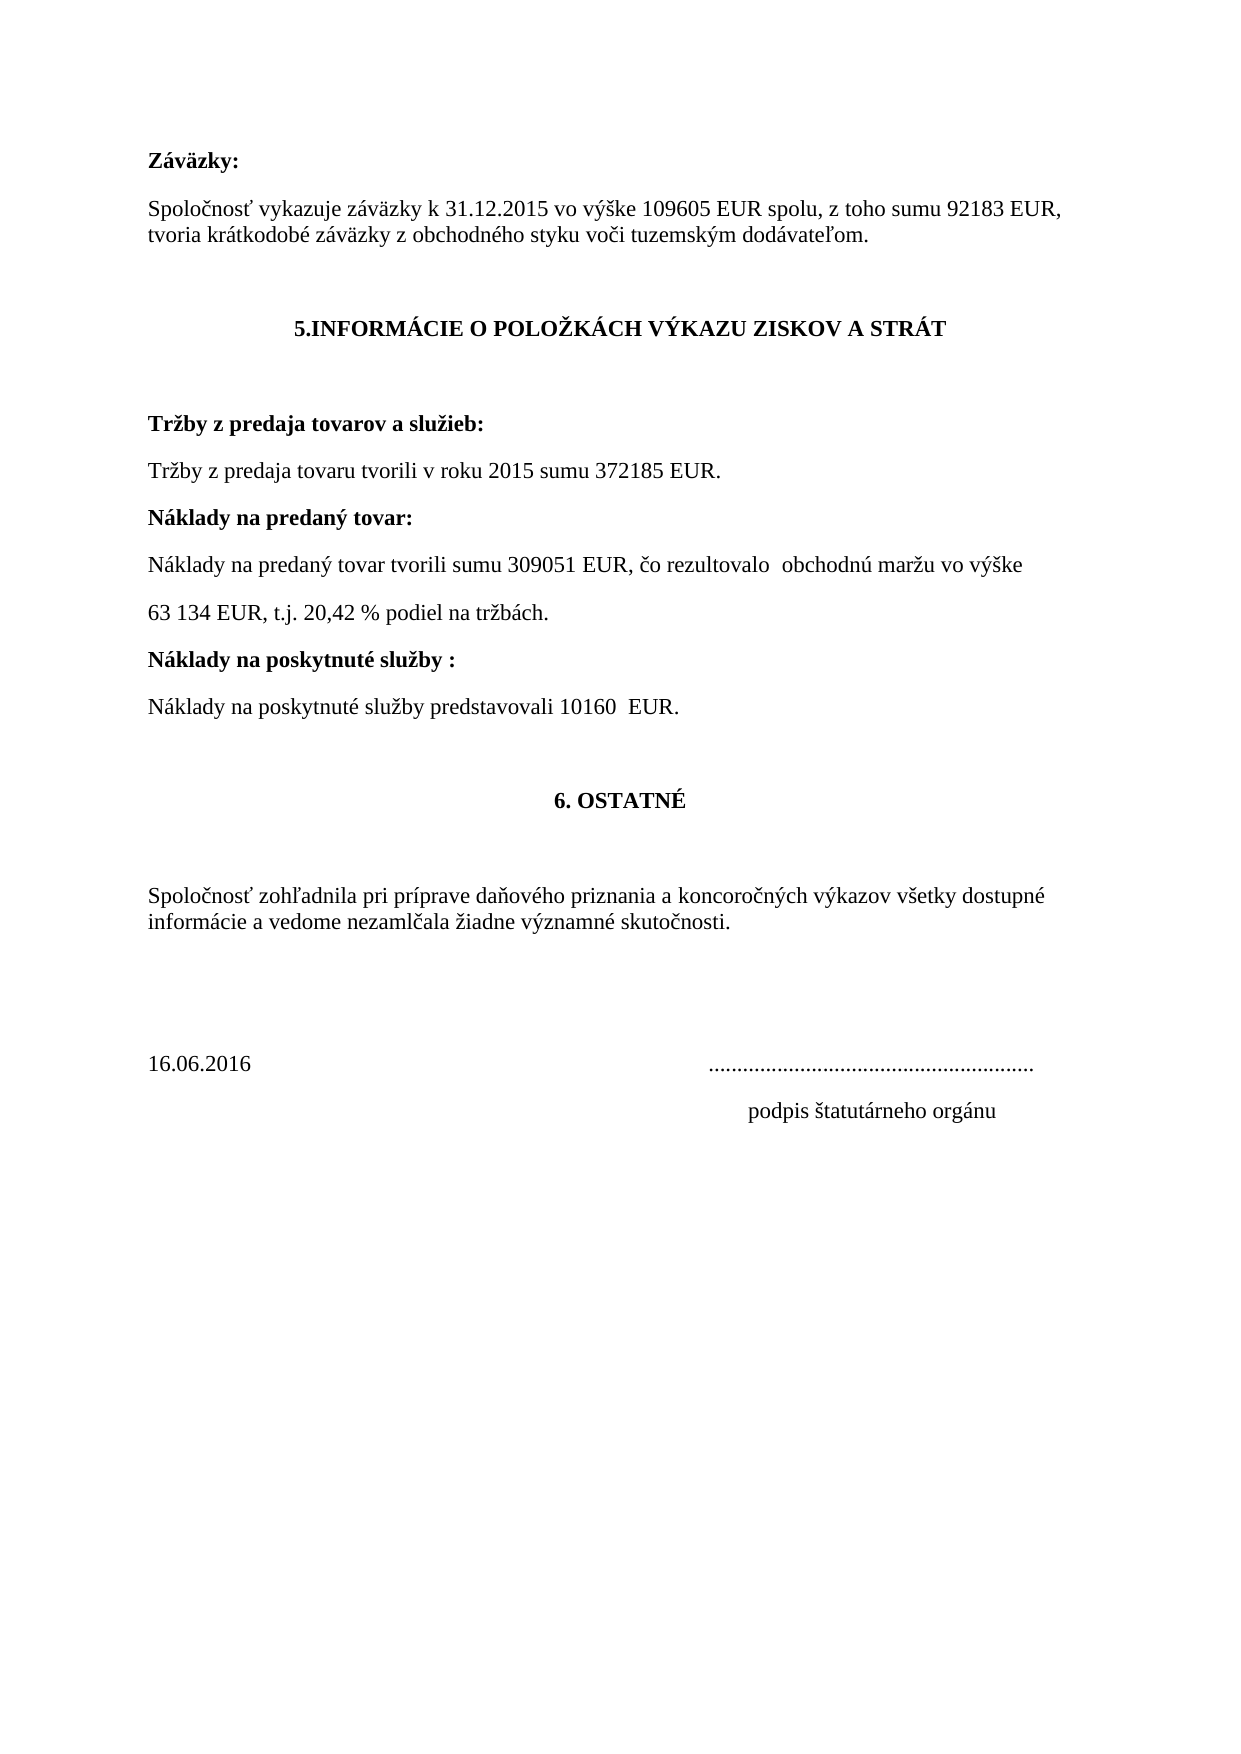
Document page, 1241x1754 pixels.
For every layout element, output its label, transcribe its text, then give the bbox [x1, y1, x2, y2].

text 5.INFORMÁCIE O POLOŽKÁCH VÝKAZU ZISKOV A STRÁT [148, 316, 1092, 342]
text Náklady na predaný tovar tvorili sumu 309051 EUR, čo rezultovalo obchodnú maržu vo výške [148, 551, 1092, 578]
text 6. OSTATNÉ [148, 787, 1092, 814]
text Náklady na poskytnuté služby predstavovali 10160 EUR. [148, 693, 1092, 719]
text podpis štatutárneho orgánu [148, 1097, 1092, 1123]
text 63 134 EUR, t.j. 20,42 % podiel na tržbách. [148, 599, 1092, 625]
text Tržby z predaja tovarov a služieb: [148, 410, 1092, 436]
text Spoločnosť zohľadnila pri príprave daňového priznania a koncoročných výkazov všetky dostupné informácie a vedome nezamlčala žiadne významné skutočnosti. [148, 882, 1092, 934]
text 16.06.2016 ......................................................... [148, 1050, 1092, 1076]
text Náklady na poskytnuté služby : [148, 646, 1092, 672]
text Záväzky: [148, 148, 1092, 174]
text Spoločnosť vykazuje záväzky k 31.12.2015 vo výške 109605 EUR spolu, z toho sumu 92183 EUR, tvoria krátkodobé záväzky z obchodného styku voči tuzemským dodávateľom. [148, 195, 1092, 247]
text Náklady na predaný tovar: [148, 504, 1092, 531]
text Tržby z predaja tovaru tvorili v roku 2015 sumu 372185 EUR. [148, 457, 1092, 483]
